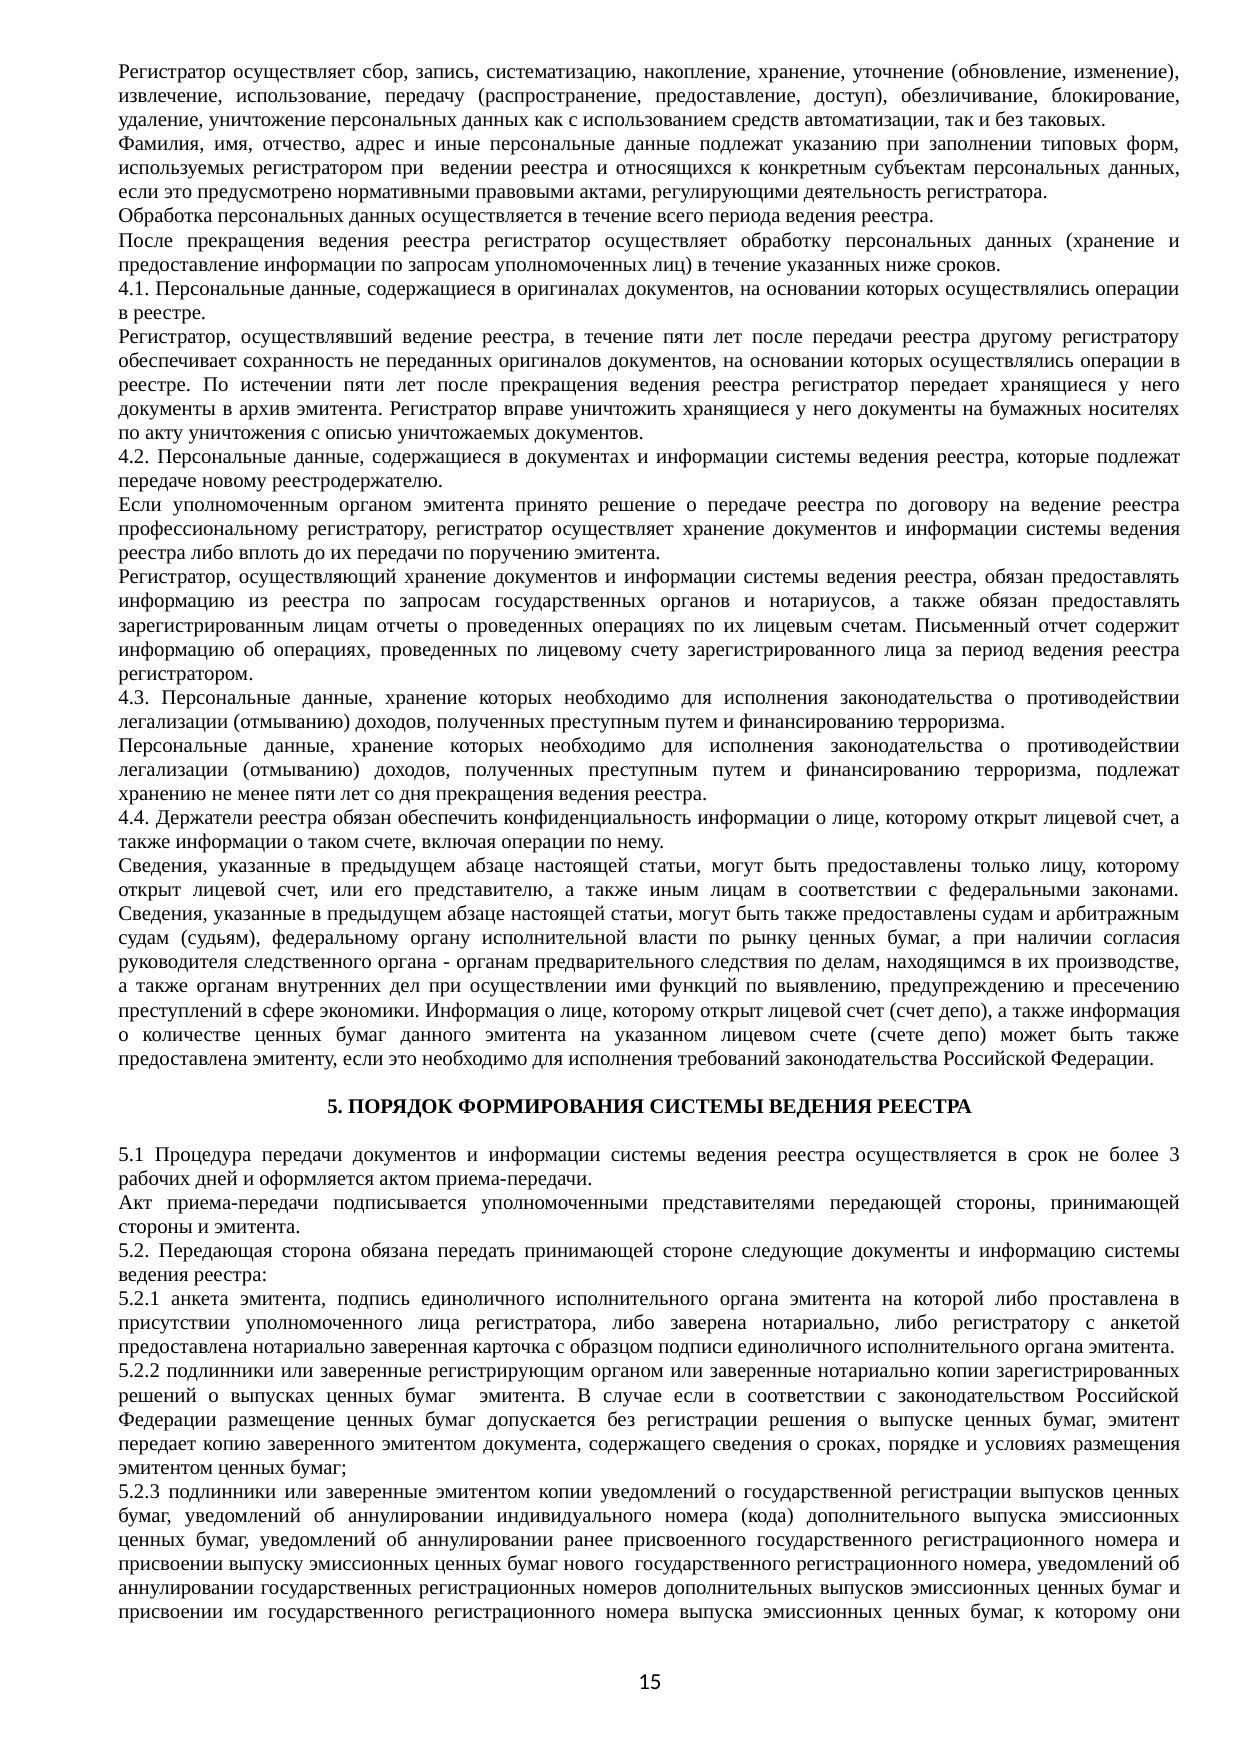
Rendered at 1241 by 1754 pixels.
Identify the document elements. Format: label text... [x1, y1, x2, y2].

text Фамилия, имя, отчество, адрес и иные персональные данные подлежат указанию при заполнении типовых форм, используемых регистратором при ведении реестра и относящихся к конкретным субъектам персональных данных, если это предусмотрено нормативными правовыми актами, регулирующими деятельность регистратора. [118, 131, 1181, 203]
text 4.2. Персональные данные, содержащиеся в документах и информации системы ведения реестра, которые подлежат передаче новому реестродержателю. [118, 444, 1181, 492]
text Если уполномоченным органом эмитента принято решение о передаче реестра по договору на ведение реестра профессиональному регистратору, регистратор осуществляет хранение документов и информации системы ведения реестра либо вплоть до их передачи по поручению эмитента. [118, 492, 1181, 564]
text После прекращения ведения реестра регистратор осуществляет обработку персональных данных (хранение и предоставление информации по запросам уполномоченных лиц) в течение указанных ниже сроков. [118, 227, 1181, 276]
text 4.4. Держатели реестра обязан обеспечить конфиденциальность информации о лице, которому открыт лицевой счет, а также информации о таком счете, включая операции по нему. [118, 805, 1181, 853]
text Регистратор, осуществлявший ведение реестра, в течение пяти лет после передачи реестра другому регистратору обеспечивает сохранность не переданных оригиналов документов, на основании которых осуществлялись операции в реестре. По истечении пяти лет после прекращения ведения реестра регистратор передает хранящиеся у него документы в архив эмитента. Регистратор вправе уничтожить хранящиеся у него документы на бумажных носителях по акту уничтожения с описью уничтожаемых документов. [118, 324, 1181, 444]
text Сведения, указанные в предыдущем абзаце настоящей статьи, могут быть предоставлены только лицу, которому открыт лицевой счет, или его представителю, а также иным лицам в соответствии с федеральными законами. Сведения, указанные в предыдущем абзаце настоящей статьи, могут быть также предоставлены судам и арбитражным судам (судьям), федеральному органу исполнительной власти по рынку ценных бумаг, а при наличии согласия руководителя следственного органа - органам предварительного следствия по делам, находящимся в их производстве, а также органам внутренних дел при осуществлении ими функций по выявлению, предупреждению и пресечению преступлений в сфере экономики. Информация о лице, которому открыт лицевой счет (счет депо), а также информация о количестве ценных бумаг данного эмитента на указанном лицевом счете (счете депо) может быть также предоставлена эмитенту, если это необходимо для исполнения требований законодательства Российской Федерации. [118, 853, 1181, 1070]
text 4.3. Персональные данные, хранение которых необходимо для исполнения законодательства о противодействии легализации (отмыванию) доходов, полученных преступным путем и финансированию терроризма. [118, 685, 1181, 733]
text 4.1. Персональные данные, содержащиеся в оригиналах документов, на основании которых осуществлялись операции в реестре. [118, 276, 1181, 324]
text 5.1 Процедура передачи документов и информации системы ведения реестра осуществляется в срок не более 3 рабочих дней и оформляется актом приема-передачи. [118, 1142, 1181, 1190]
text 5.2.3 подлинники или заверенные эмитентом копии уведомлений о государственной регистрации выпусков ценных бумаг, уведомлений об аннулировании индивидуального номера (кода) дополнительного выпуска эмиссионных ценных бумаг, уведомлений об аннулировании ранее присвоенного государственного регистрационного номера и присвоении выпуску эмиссионных ценных бумаг нового государственного регистрационного номера, уведомлений об аннулировании государственных регистрационных номеров дополнительных выпусков эмиссионных ценных бумаг и присвоении им государственного регистрационного номера выпуска эмиссионных ценных бумаг, к которому они [118, 1479, 1181, 1623]
text 5. ПОРЯДОК ФОРМИРОВАНИЯ СИСТЕМЫ ВЕДЕНИЯ РЕЕСТРА [118, 1094, 1181, 1118]
text Акт приема-передачи подписывается уполномоченными представителями передающей стороны, принимающей стороны и эмитента. [118, 1190, 1181, 1238]
text 5.2. Передающая сторона обязана передать принимающей стороне следующие документы и информацию системы ведения реестра: [118, 1238, 1181, 1286]
text Регистратор осуществляет сбор, запись, систематизацию, накопление, хранение, уточнение (обновление, изменение), извлечение, использование, передачу (распространение, предоставление, доступ), обезличивание, блокирование, удаление, уничтожение персональных данных как с использованием средств автоматизации, так и без таковых. [118, 59, 1181, 131]
text Регистратор, осуществляющий хранение документов и информации системы ведения реестра, обязан предоставлять информацию из реестра по запросам государственных органов и нотариусов, а также обязан предоставлять зарегистрированным лицам отчеты о проведенных операциях по их лицевым счетам. Письменный отчет содержит информацию об операциях, проведенных по лицевому счету зарегистрированного лица за период ведения реестра регистратором. [118, 564, 1181, 685]
text 5.2.1 анкета эмитента, подпись единоличного исполнительного органа эмитента на которой либо проставлена в присутствии уполномоченного лица регистратора, либо заверена нотариально, либо регистратору с анкетой предоставлена нотариально заверенная карточка с образцом подписи единоличного исполнительного органа эмитента. [118, 1286, 1181, 1358]
text Персональные данные, хранение которых необходимо для исполнения законодательства о противодействии легализации (отмыванию) доходов, полученных преступным путем и финансированию терроризма, подлежат хранению не менее пяти лет со дня прекращения ведения реестра. [118, 733, 1181, 805]
text 5.2.2 подлинники или заверенные регистрирующим органом или заверенные нотариально копии зарегистрированных решений о выпусках ценных бумаг эмитента. В случае если в соответствии с законодательством Российской Федерации размещение ценных бумаг допускается без регистрации решения о выпуске ценных бумаг, эмитент передает копию заверенного эмитентом документа, содержащего сведения о сроках, порядке и условиях размещения эмитентом ценных бумаг; [118, 1358, 1181, 1479]
text Обработка персональных данных осуществляется в течение всего периода ведения реестра. [118, 203, 1181, 227]
